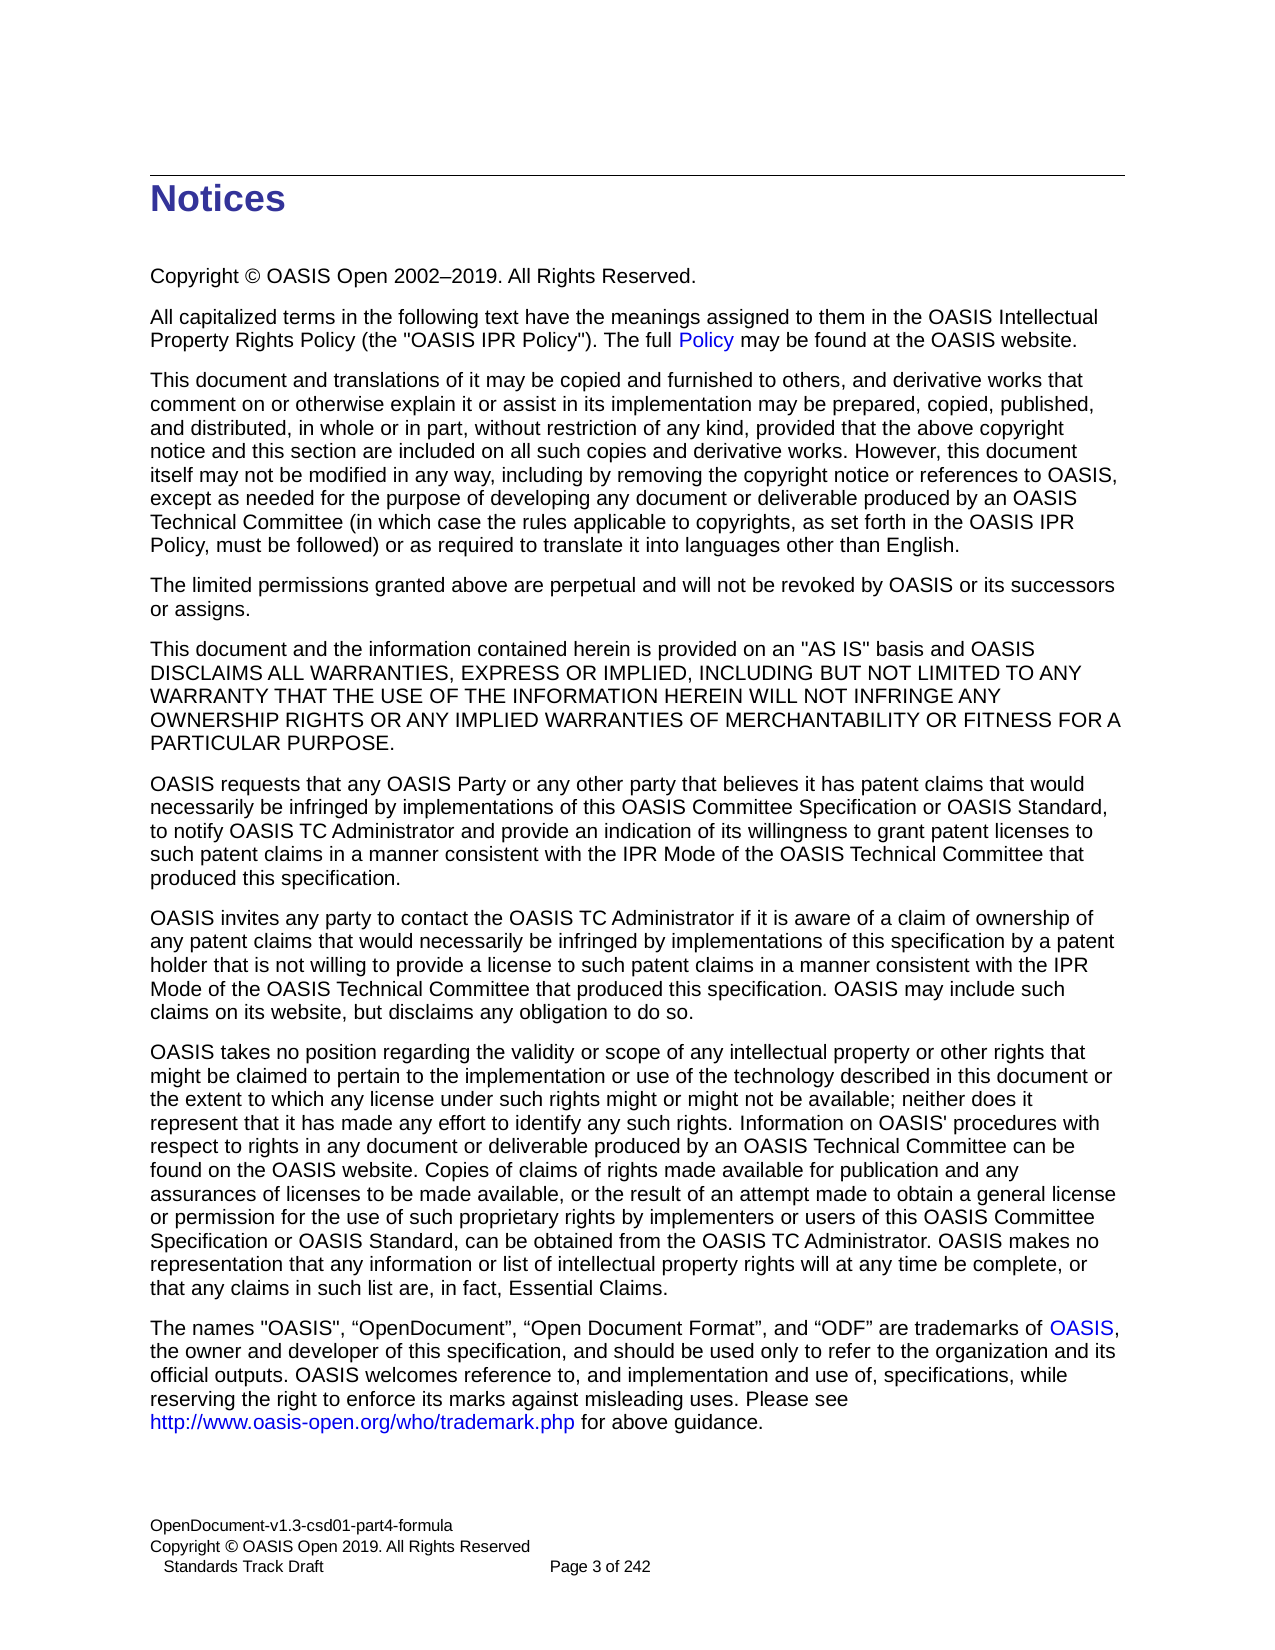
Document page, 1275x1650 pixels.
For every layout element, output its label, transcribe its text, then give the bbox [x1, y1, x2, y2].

text This document and the information contained herein is provided on an "AS IS" basis and OASIS DISCLAIMS ALL WARRANTIES, EXPRESS OR IMPLIED, INCLUDING BUT NOT LIMITED TO ANY WARRANTY THAT THE USE OF THE INFORMATION HEREIN WILL NOT INFRINGE ANY OWNERSHIP RIGHTS OR ANY IMPLIED WARRANTIES OF MERCHANTABILITY OR FITNESS FOR A PARTICULAR PURPOSE. [150, 638, 1125, 755]
text The limited permissions granted above are perpetual and will not be revoked by OASIS or its successors or assigns. [150, 574, 1125, 621]
text The names "OASIS", “OpenDocument”, “Open Document Format”, and “ODF” are trademarks of OASIS, the owner and developer of this specification, and should be used only to refer to the organization and its official outputs. OASIS welcomes reference to, and implementation and use of, specifications, while reserving the right to enforce its marks against misleading uses. Please see http://www.oasis-open.org/who/trademark.php for above guidance. [150, 1316, 1125, 1434]
text OASIS takes no position regarding the validity or scope of any intellectual property or other rights that might be claimed to pertain to the implementation or use of the technology described in this document or the extent to which any license under such rights might or might not be available; neither does it represent that it has made any effort to identify any such rights. Information on OASIS' procedures with respect to rights in any document or deliverable produced by an OASIS Technical Committee can be found on the OASIS website. Copies of claims of rights made available for publication and any assurances of licenses to be made available, or the result of an attempt made to obtain a general license or permission for the use of such proprietary rights by implementers or users of this OASIS Committee Specification or OASIS Standard, can be obtained from the OASIS TC Administrator. OASIS makes no representation that any information or list of intellectual property rights will at any time be complete, or that any claims in such list are, in fact, Essential Claims. [150, 1041, 1125, 1300]
text Copyright © OASIS Open 2002–2019. All Rights Reserved. [150, 265, 1125, 288]
text OASIS requests that any OASIS Party or any other party that believes it has patent claims that would necessarily be infringed by implementations of this OASIS Committee Specification or OASIS Standard, to notify OASIS TC Administrator and provide an indication of its willingness to grant patent licenses to such patent claims in a manner consistent with the IPR Mode of the OASIS Technical Committee that produced this specification. [150, 772, 1125, 890]
text OASIS invites any party to contact the OASIS TC Administrator if it is aware of a claim of ownership of any patent claims that would necessarily be infringed by implementations of this specification by a patent holder that is not willing to provide a license to such patent claims in a manner consistent with the IPR Mode of the OASIS Technical Committee that produced this specification. OASIS may include such claims on its website, but disclaims any obligation to do so. [150, 906, 1125, 1024]
text This document and translations of it may be copied and furnished to others, and derivative works that comment on or otherwise explain it or assist in its implementation may be prepared, copied, published, and distributed, in whole or in part, without restriction of any kind, provided that the above copyright notice and this section are included on all such copies and derivative works. However, this document itself may not be modified in any way, including by removing the copyright notice or references to OASIS, except as needed for the purpose of developing any document or deliverable produced by an OASIS Technical Committee (in which case the rules applicable to copyrights, as set forth in the OASIS IPR Policy, must be followed) or as required to translate it into languages other than English. [150, 369, 1125, 557]
text All capitalized terms in the following text have the meanings assigned to them in the OASIS Intellectual Property Rights Policy (the "OASIS IPR Policy"). The full Policy may be found at the OASIS website. [150, 305, 1125, 352]
subtitle Notices [150, 176, 1125, 219]
